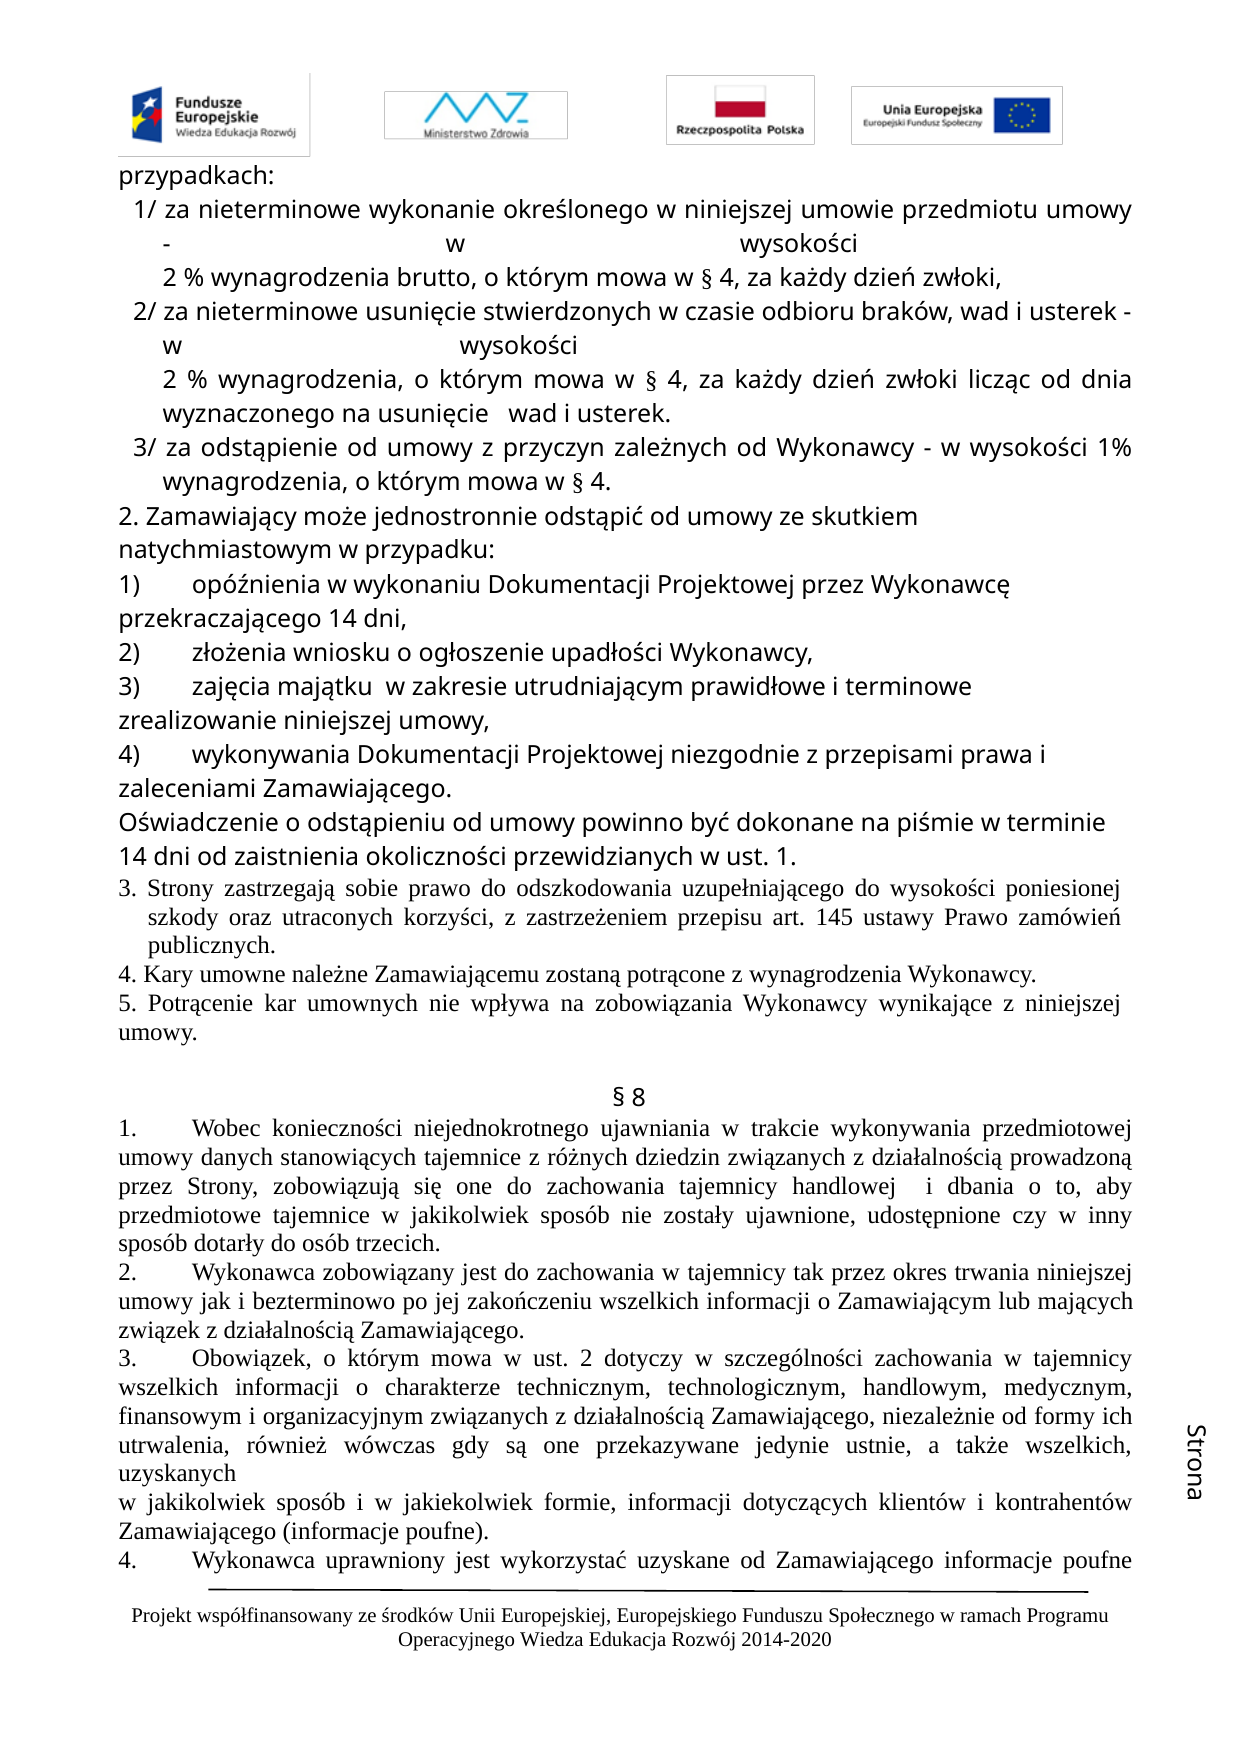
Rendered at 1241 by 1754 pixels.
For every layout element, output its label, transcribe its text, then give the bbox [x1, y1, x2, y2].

text 1/ za nieterminowe wykonanie określonego w niniejszej umowie przedmiotu umowy - w wysokości 2 % wynagrodzenia brutto, o którym mowa w § 4, za każdy dzień zwłoki, [133, 192, 1133, 294]
text Oświadczenie o odstąpieniu od umowy powinno być dokonane na piśmie w terminie 14 dni od zaistnienia okoliczności przewidzianych w ust. 1. [118, 805, 1133, 873]
text § 8 [118, 1079, 1133, 1113]
list wykonywania Dokumentacji Projektowej niezgodnie z przepisami prawa i zaleceniami Zamawiającego. [118, 737, 1133, 805]
list Wykonawca uprawniony jest wykorzystać uzyskane od Zamawiającego informacje poufne [118, 1545, 1133, 1573]
list opóźnienia w wykonaniu Dokumentacji Projektowej przez Wykonawcę przekraczającego 14 dni, [118, 566, 1133, 634]
list Obowiązek, o którym mowa w ust. 2 dotyczy w szczególności zachowania w tajemnicy wszelkich informacji o charakterze technicznym, technologicznym, handlowym, medycznym, finansowym i organizacyjnym związanych z działalnością Zamawiającego, niezależnie od formy ich utrwalenia, również wówczas gdy są one przekazywane jedynie ustnie, a także wszelkich, uzyskanych w jakikolwiek sposób i w jakiekolwiek formie, informacji dotyczących klientów i kontrahentów Zamawiającego (informacje poufne). [118, 1343, 1133, 1545]
text przypadkach: [118, 157, 1133, 192]
list złożenia wniosku o ogłoszenie upadłości Wykonawcy, [118, 634, 1133, 668]
text 3/ za odstąpienie od umowy z przyczyn zależnych od Wykonawcy - w wysokości 1% wynagrodzenia, o którym mowa w § 4. [133, 430, 1133, 498]
list zajęcia majątku w zakresie utrudniającym prawidłowe i terminowe zrealizowanie niniejszej umowy, [118, 668, 1133, 737]
list Wykonawca zobowiązany jest do zachowania w tajemnicy tak przez okres trwania niniejszej umowy jak i bezterminowo po jej zakończeniu wszelkich informacji o Zamawiającym lub mających związek z działalnością Zamawiającego. [118, 1257, 1133, 1343]
text 2. Zamawiający może jednostronnie odstąpić od umowy ze skutkiem natychmiastowym w przypadku: [118, 498, 1133, 566]
text 3. Strony zastrzegają sobie prawo do odszkodowania uzupełniającego do wysokości poniesionej szkody oraz utraconych korzyści, z zastrzeżeniem przepisu art. 145 ustawy Prawo zamówień publicznych. [118, 873, 1122, 959]
text 4. Kary umowne należne Zamawiającemu zostaną potrącone z wynagrodzenia Wykonawcy. [118, 959, 1122, 988]
text 5. Potrącenie kar umownych nie wpływa na zobowiązania Wykonawcy wynikające z niniejszej umowy. [118, 988, 1122, 1045]
list Wobec konieczności niejednokrotnego ujawniania w trakcie wykonywania przedmiotowej umowy danych stanowiących tajemnice z różnych dziedzin związanych z działalnością prowadzoną przez Strony, zobowiązują się one do zachowania tajemnicy handlowej i dbania o to, aby przedmiotowe tajemnice w jakikolwiek sposób nie zostały ujawnione, udostępnione czy w inny sposób dotarły do osób trzecich. [118, 1113, 1133, 1257]
text 2/ za nieterminowe usunięcie stwierdzonych w czasie odbioru braków, wad i usterek - w wysokości 2 % wynagrodzenia, o którym mowa w § 4, za każdy dzień zwłoki licząc od dnia wyznaczonego na usunięcie wad i usterek. [133, 294, 1133, 430]
